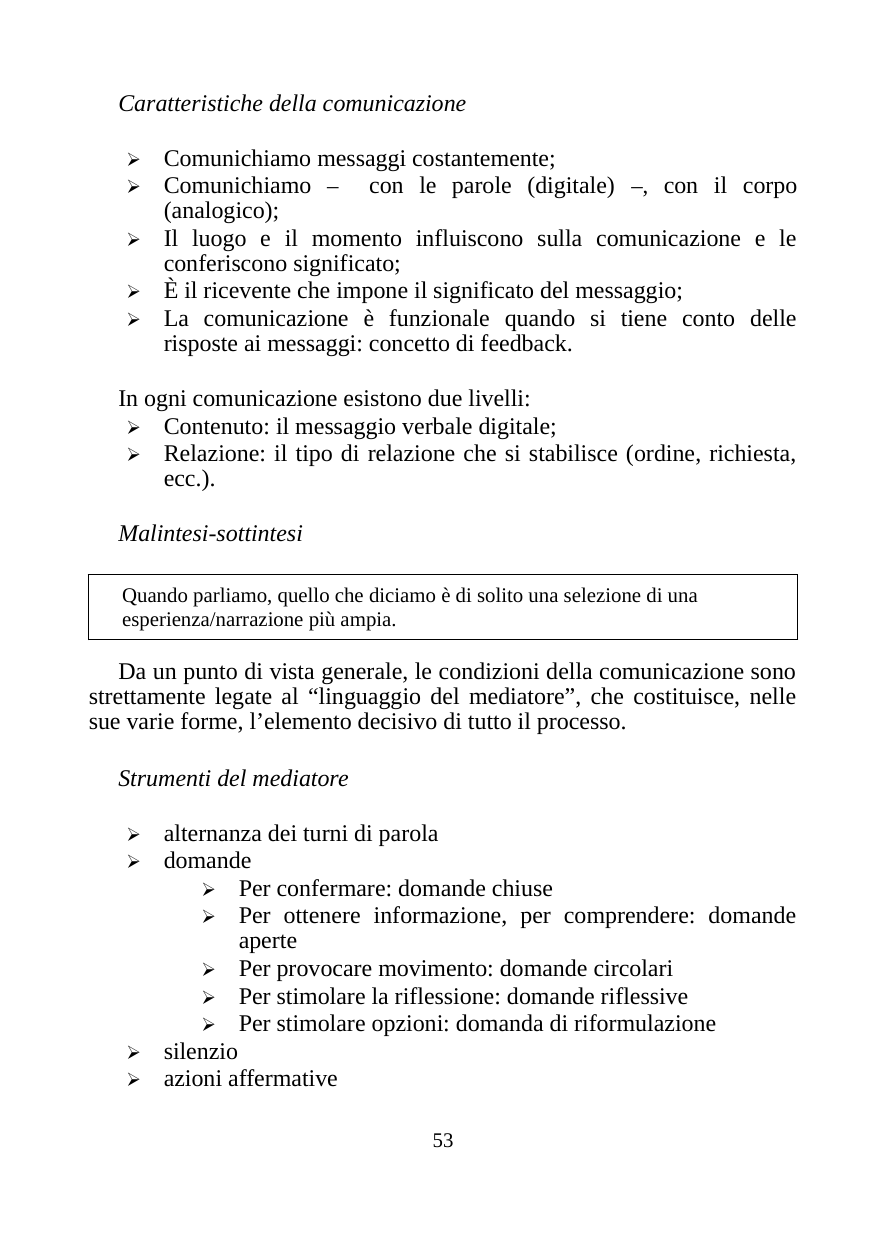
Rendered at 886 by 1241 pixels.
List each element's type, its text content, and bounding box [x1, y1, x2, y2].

text Quando parliamo, quello che diciamo è di solito una selezione di una [122, 583, 782, 607]
text Da un punto di vista generale, le condizioni della comunicazione sono strettamente legate al “linguaggio del mediatore”, che costituisce, nelle sue varie forme, l’elemento decisivo di tutto il processo. [88, 657, 797, 735]
list Per ottenere informazione, per comprendere: domande aperte [201, 902, 797, 954]
list Per provocare movimento: domande circolari [201, 954, 797, 982]
list È il ricevente che impone il significato del messaggio; [126, 276, 797, 304]
text Strumenti del mediatore [88, 763, 797, 791]
list La comunicazione è funzionale quando si tiene conto delle risposte ai messaggi: concetto di feedback. [126, 304, 797, 356]
list azioni affermative [126, 1064, 797, 1092]
list Contenuto: il messaggio verbale digitale; [126, 412, 797, 439]
text esperienza/narrazione più ampia. [122, 607, 782, 631]
list silenzio [126, 1037, 797, 1064]
list Per stimolare la riflessione: domande riflessive [201, 982, 797, 1009]
list Il luogo e il momento influiscono sulla comunicazione e le conferiscono significato; [126, 224, 797, 276]
list Per stimolare opzioni: domanda di riformulazione [201, 1009, 797, 1037]
list Per confermare: domande chiuse [201, 874, 797, 902]
list Relazione: il tipo di relazione che si stabilisce (ordine, richiesta, ecc.). [126, 439, 797, 492]
text Caratteristiche della comunicazione [88, 88, 797, 116]
list Comunichiamo – con le parole (digitale) –, con il corpo (analogico); [126, 171, 797, 224]
list Comunichiamo messaggi costantemente; [126, 144, 797, 171]
list alternanza dei turni di parola [126, 819, 797, 846]
list domande [126, 846, 797, 874]
list In ogni comunicazione esistono due livelli: [118, 384, 797, 412]
list Malintesi-sottintesi [118, 519, 797, 547]
